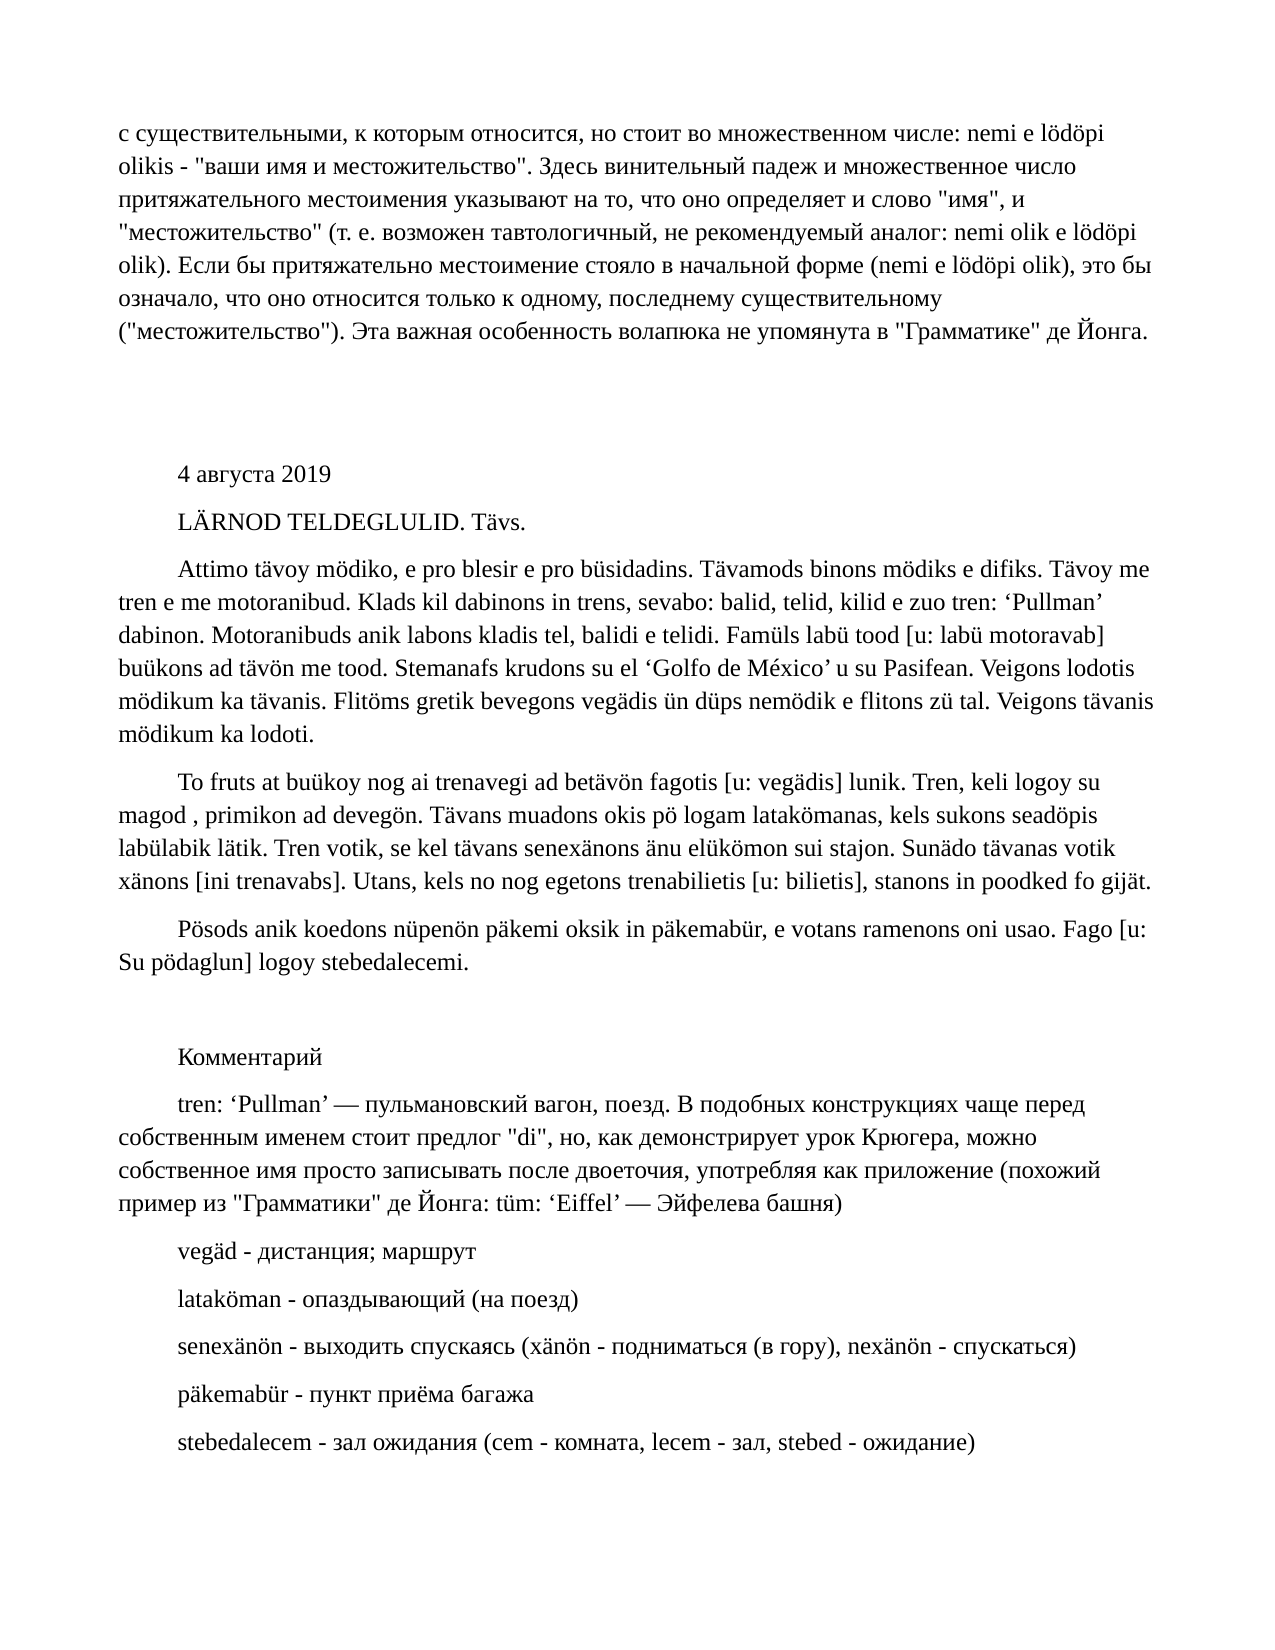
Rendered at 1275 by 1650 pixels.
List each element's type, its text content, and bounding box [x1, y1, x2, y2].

text To fruts at buükoy nog ai trenavegi ad betävön fagotis [u: vegädis] lunik. Tren, keli logoy su magod , primikon ad devegön. Tävans muadons okis pö logam latakömanas, kels sukons seadöpis labülabik lätik. Tren votik, se kel tävans senexänons änu elükömon sui stajon. Sunädo tävanas votik xänons [ini trenavabs]. Utans, kels no nog egetons trenabilietis [u: bilietis], stanons in poodked fo gijät. [118, 767, 1157, 895]
text päkemabür - пункт приёма багажа [118, 1379, 1157, 1408]
text lataköman - опаздывающий (на поезд) [118, 1284, 1157, 1312]
text Pösods anik koedons nüpenön päkemi oksik in päkemabür, e votans ramenons oni usao. Fago [u: Su pödaglun] logoy stebedalecemi. [118, 914, 1157, 975]
text Attimo tävoy mödiko, e pro blesir e pro büsidadins. Tävamods binons mödiks e difiks. Tävoy me tren e me motoranibud. Klads kil dabinons in trens, sevabo: balid, telid, kilid e zuo tren: ‘Pullman’ dabinon. Motoranibuds anik labons kladis tel, balidi e telidi. Famüls labü tood [u: labü motoravab] buükons ad tävön me tood. Stemanafs krudons su el ‘Golfo de México’ u su Pasifean. Veigons lodotis mödikum ka tävanis. Flitöms gretik bevegons vegädis ün düps nemödik e flitons zü tal. Veigons tävanis mödikum ka lodoti. [118, 554, 1157, 748]
text Комментарий [118, 1042, 1157, 1071]
text LÄRNOD TELDEGLULID. Tävs. [118, 507, 1157, 535]
text senexänön - выходить спускаясь (xänön - подниматься (в гору), nexänön - спускаться) [118, 1331, 1157, 1360]
text stebedalecem - зал ожидания (cem - комната, lecem - зал, stebed - ожидание) [118, 1427, 1157, 1455]
text 4 августа 2019 [118, 459, 1157, 488]
text vegäd - дистанция; маршрут [118, 1236, 1157, 1265]
text tren: ‘Pullman’ — пульмановский вагон, поезд. В подобных конструкциях чаще перед собственным именем стоит предлог "di", но, как демонстрирует урок Крюгера, можно собственное имя просто записывать после двоеточия, употребляя как приложение (похожий пример из "Грамматики" де Йонга: tüm: ‘Eiffel’ — Эйфелева башня) [118, 1089, 1157, 1217]
text с существительными, к которым относится, но стоит во множественном числе: nemi e lödöpi olikis - "ваши имя и местожительство". Здесь винительный падеж и множественное число притяжательного местоимения указывают на то, что оно определяет и слово "имя", и "местожительство" (т. е. возможен тавтологичный, не рекомендуемый аналог: nemi olik e lödöpi olik). Если бы притяжательно местоимение стояло в начальной форме (nemi e lödöpi olik), это бы означало, что оно относится только к одному, последнему существительному ("местожительство"). Эта важная особенность волапюка не упомянута в "Грамматике" де Йонга. [118, 118, 1157, 345]
